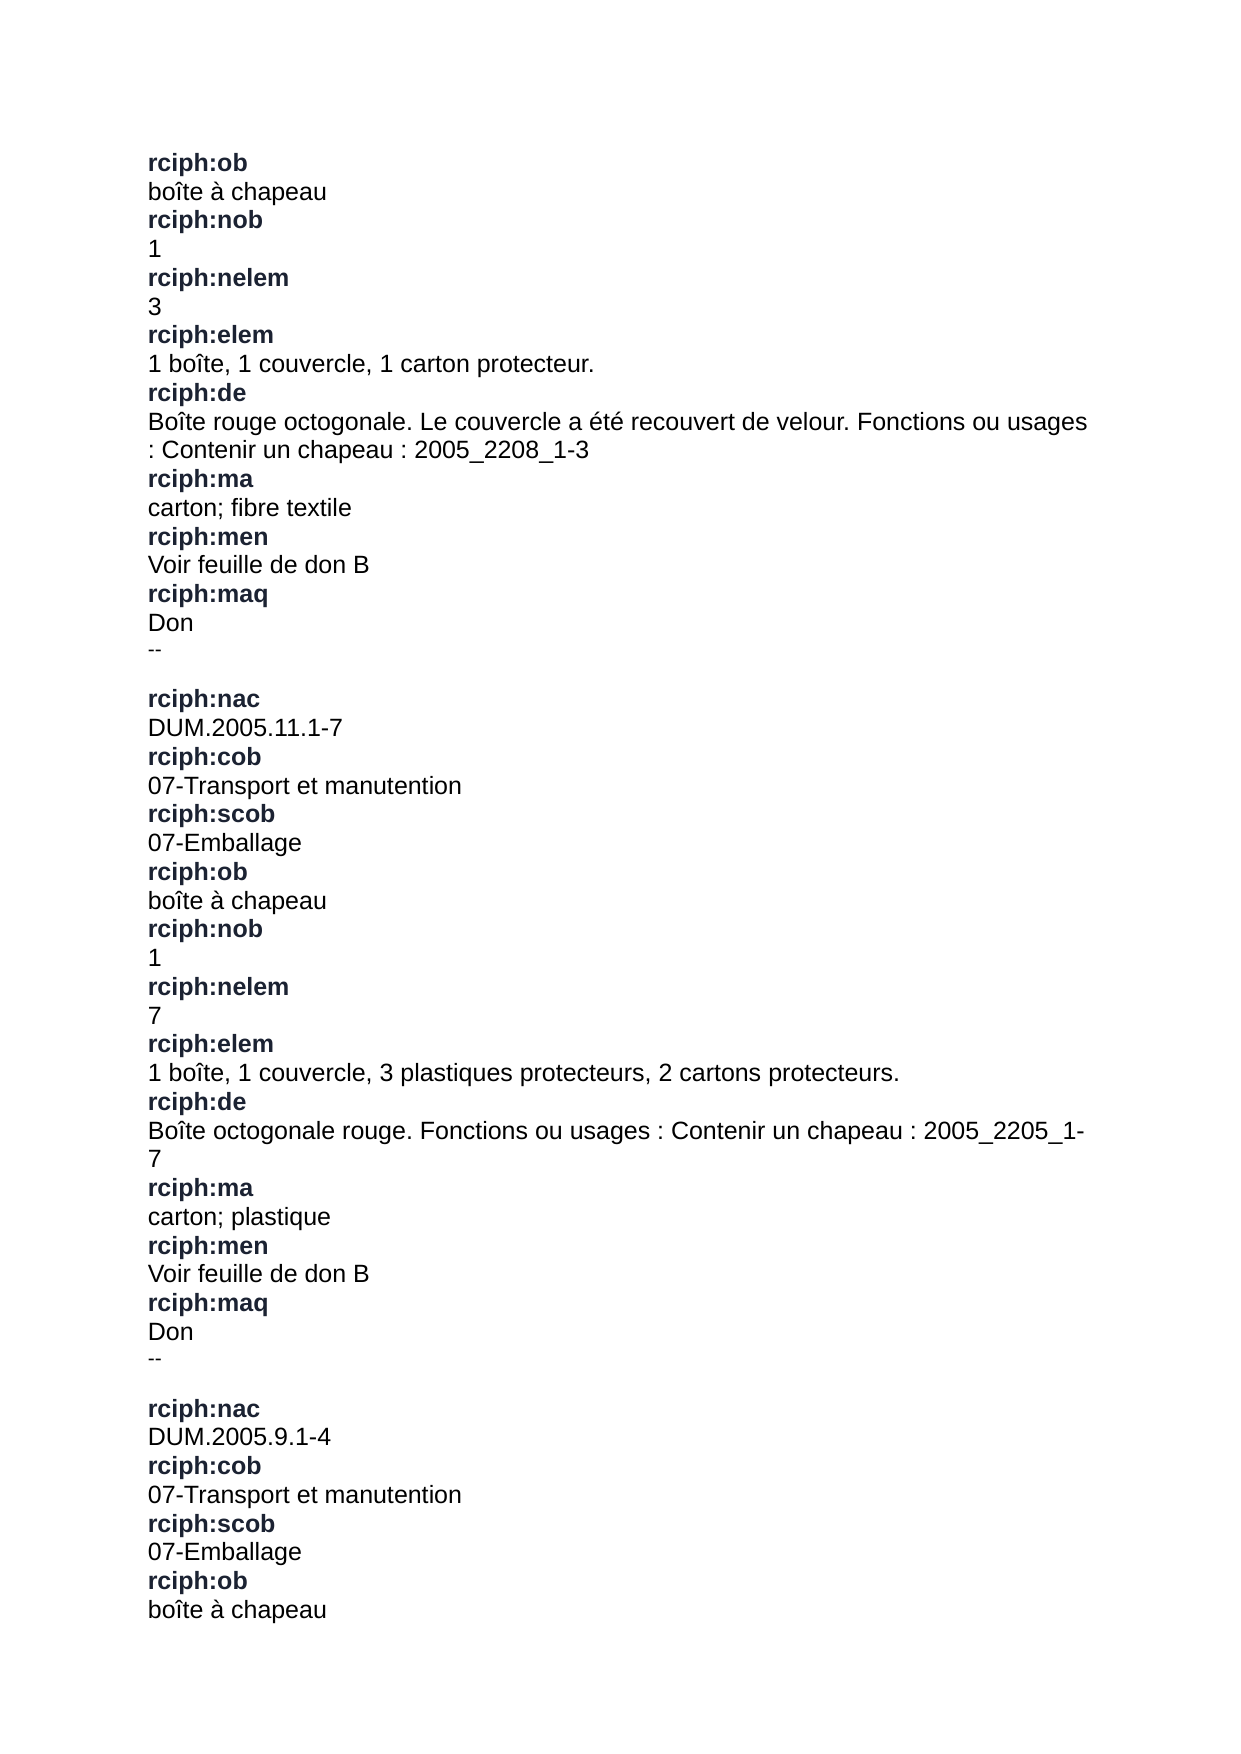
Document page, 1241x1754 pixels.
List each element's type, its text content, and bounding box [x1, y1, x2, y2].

text 1 boîte, 1 couvercle, 3 plastiques protecteurs, 2 cartons protecteurs. [148, 1058, 1092, 1087]
text rciph:ob [148, 857, 1092, 886]
text 1 boîte, 1 couvercle, 1 carton protecteur. [148, 349, 1092, 378]
text -- [148, 636, 1092, 660]
text rciph:cob [148, 742, 1092, 771]
text rciph:scob [148, 799, 1092, 828]
text -- [148, 1346, 1092, 1369]
text Don [148, 608, 1092, 636]
text rciph:ma [148, 464, 1092, 493]
text 1 [148, 943, 1092, 972]
text rciph:nac [148, 684, 1092, 713]
text rciph:nelem [148, 263, 1092, 291]
text DUM.2005.11.1-7 [148, 713, 1092, 742]
text rciph:ob [148, 148, 1092, 176]
text rciph:ma [148, 1173, 1092, 1202]
text carton; fibre textile [148, 493, 1092, 521]
text rciph:men [148, 521, 1092, 550]
text 7 [148, 1001, 1092, 1029]
text rciph:nac [148, 1393, 1092, 1422]
text 07-Emballage [148, 1537, 1092, 1566]
text Voir feuille de don B [148, 550, 1092, 579]
text rciph:elem [148, 320, 1092, 349]
text rciph:ob [148, 1566, 1092, 1595]
text boîte à chapeau [148, 176, 1092, 205]
text boîte à chapeau [148, 886, 1092, 914]
text boîte à chapeau [148, 1595, 1092, 1623]
text DUM.2005.9.1-4 [148, 1422, 1092, 1451]
text Boîte rouge octogonale. Le couvercle a été recouvert de velour. Fonctions ou usages : Contenir un chapeau : 2005_2208_1-3 [148, 406, 1092, 464]
text rciph:de [148, 1087, 1092, 1116]
text Voir feuille de don B [148, 1259, 1092, 1288]
text rciph:maq [148, 1288, 1092, 1317]
text rciph:nelem [148, 972, 1092, 1001]
text rciph:nob [148, 205, 1092, 234]
text 07-Transport et manutention [148, 1480, 1092, 1508]
text rciph:scob [148, 1508, 1092, 1537]
text rciph:men [148, 1231, 1092, 1259]
text rciph:de [148, 378, 1092, 406]
text Boîte octogonale rouge. Fonctions ou usages : Contenir un chapeau : 2005_2205_1-7 [148, 1116, 1092, 1173]
text rciph:cob [148, 1451, 1092, 1480]
text 07-Transport et manutention [148, 771, 1092, 799]
text 1 [148, 234, 1092, 263]
text 07-Emballage [148, 828, 1092, 857]
text rciph:elem [148, 1029, 1092, 1058]
text rciph:maq [148, 579, 1092, 608]
text rciph:nob [148, 914, 1092, 943]
text 3 [148, 291, 1092, 320]
text carton; plastique [148, 1202, 1092, 1231]
text Don [148, 1317, 1092, 1346]
